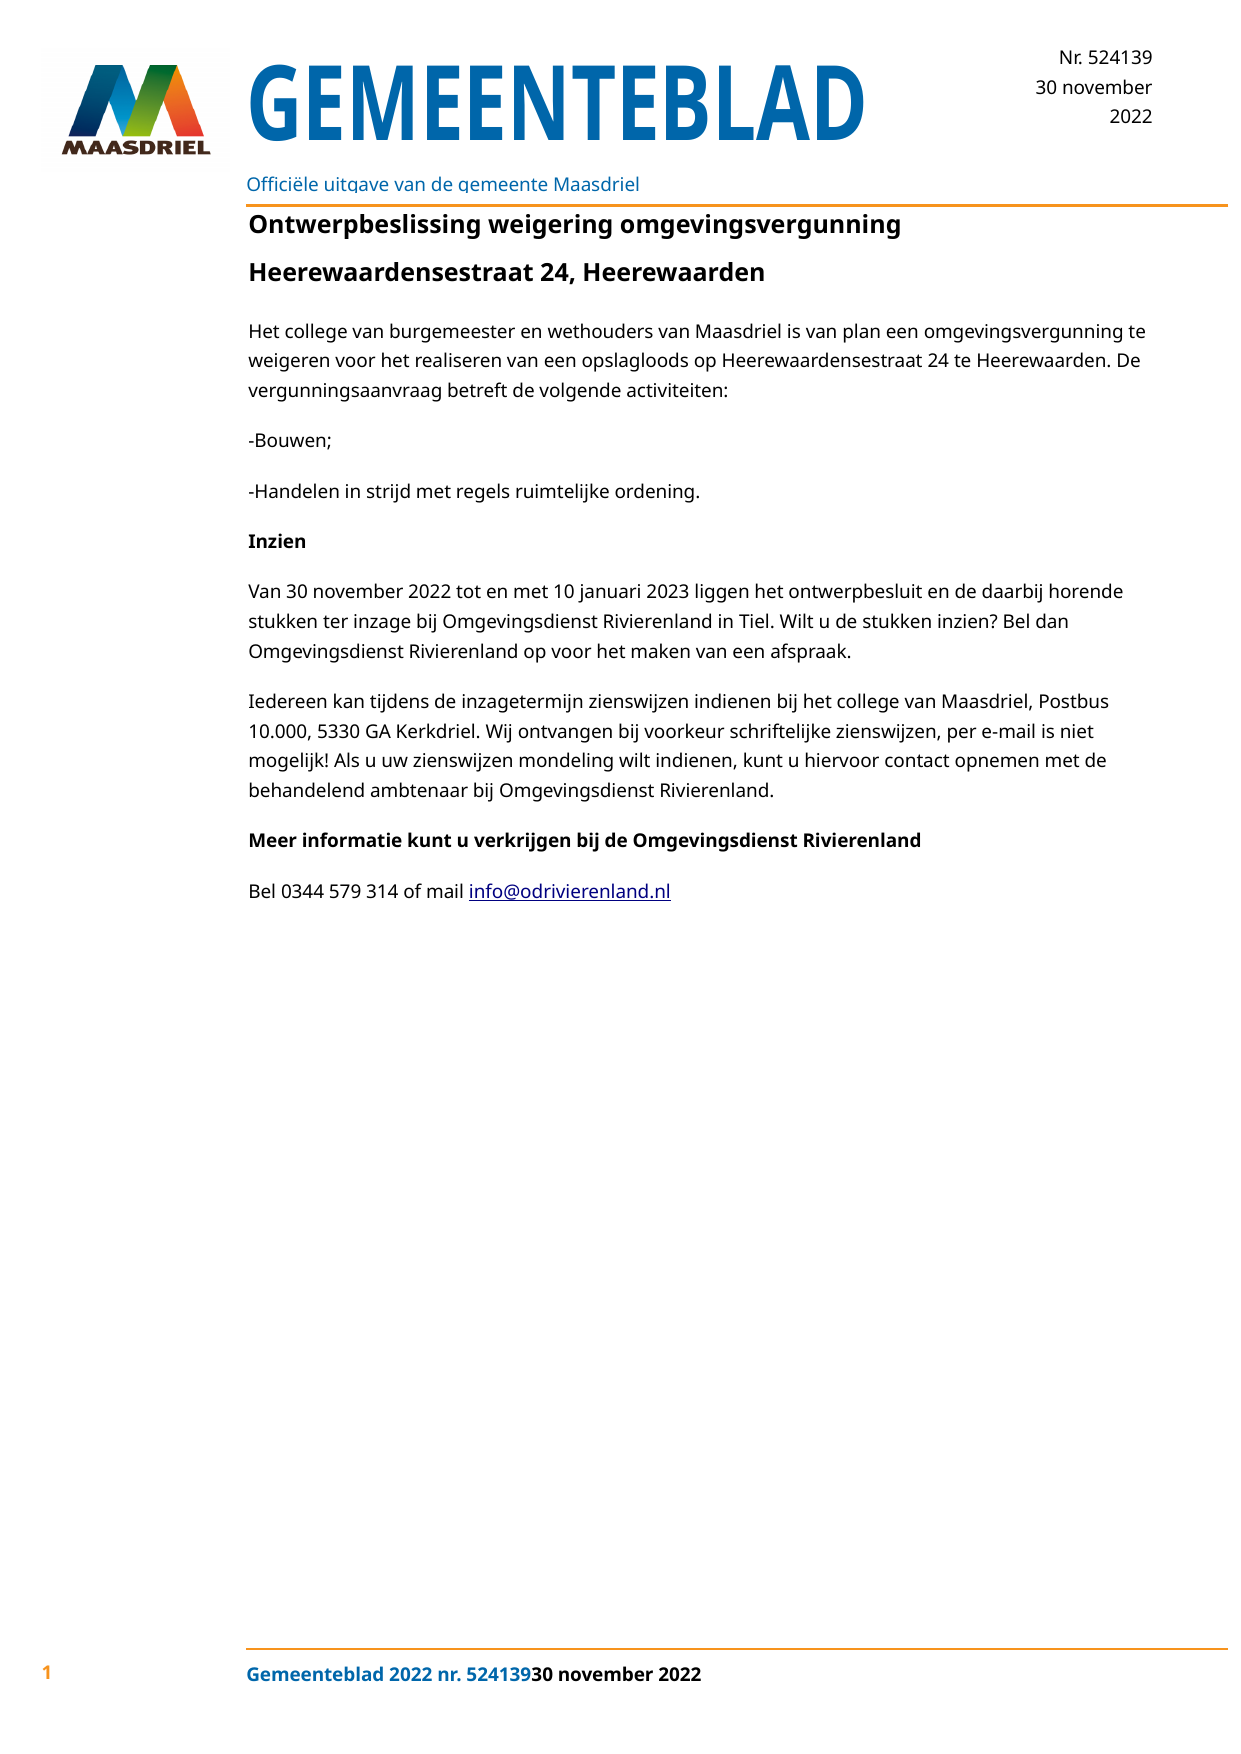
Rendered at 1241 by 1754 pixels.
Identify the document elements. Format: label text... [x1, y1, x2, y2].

text Van 30 november 2022 tot en met 10 januari 2023 liggen het ontwerpbesluit en de daarbij horende stukken ter inzage bij Omgevingsdienst Rivierenland in Tiel. Wilt u de stukken inzien? Bel dan Omgevingsdienst Rivierenland op voor het maken van een afspraak. [248, 579, 1152, 664]
text Het college van burgemeester en wethouders van Maasdriel is van plan een omgevingsvergunning te weigeren voor het realiseren van een opslagloods op Heerewaardensestraat 24 te Heerewaarden. De vergunningsaanvraag betreft de volgende activiteiten: [248, 318, 1152, 403]
text Ontwerpbeslissing weigering omgevingsvergunning Heerewaardensestraat 24, Heerewaarden [248, 207, 1152, 288]
text Inzien [248, 528, 1152, 554]
text Iedereen kan tijdens de inzagetermijn zienswijzen indienen bij het college van Maasdriel, Postbus 10.000, 5330 GA Kerkdriel. Wij ontvangen bij voorkeur schriftelijke zienswijzen, per e-mail is niet mogelijk! Als u uw zienswijzen mondeling wilt indienen, kunt u hiervoor contact opnemen met de behandelend ambtenaar bij Omgevingsdienst Rivierenland. [248, 688, 1152, 803]
text Bel 0344 579 314 of mail info@odrivierenland.nl [248, 878, 1152, 904]
text -Handelen in strijd met regels ruimtelijke ordening. [248, 478, 1152, 504]
text -Bouwen; [248, 427, 1152, 453]
text Meer informatie kunt u verkrijgen bij de Omgevingsdienst Rivierenland [248, 827, 1152, 853]
picture [41, 47, 231, 172]
